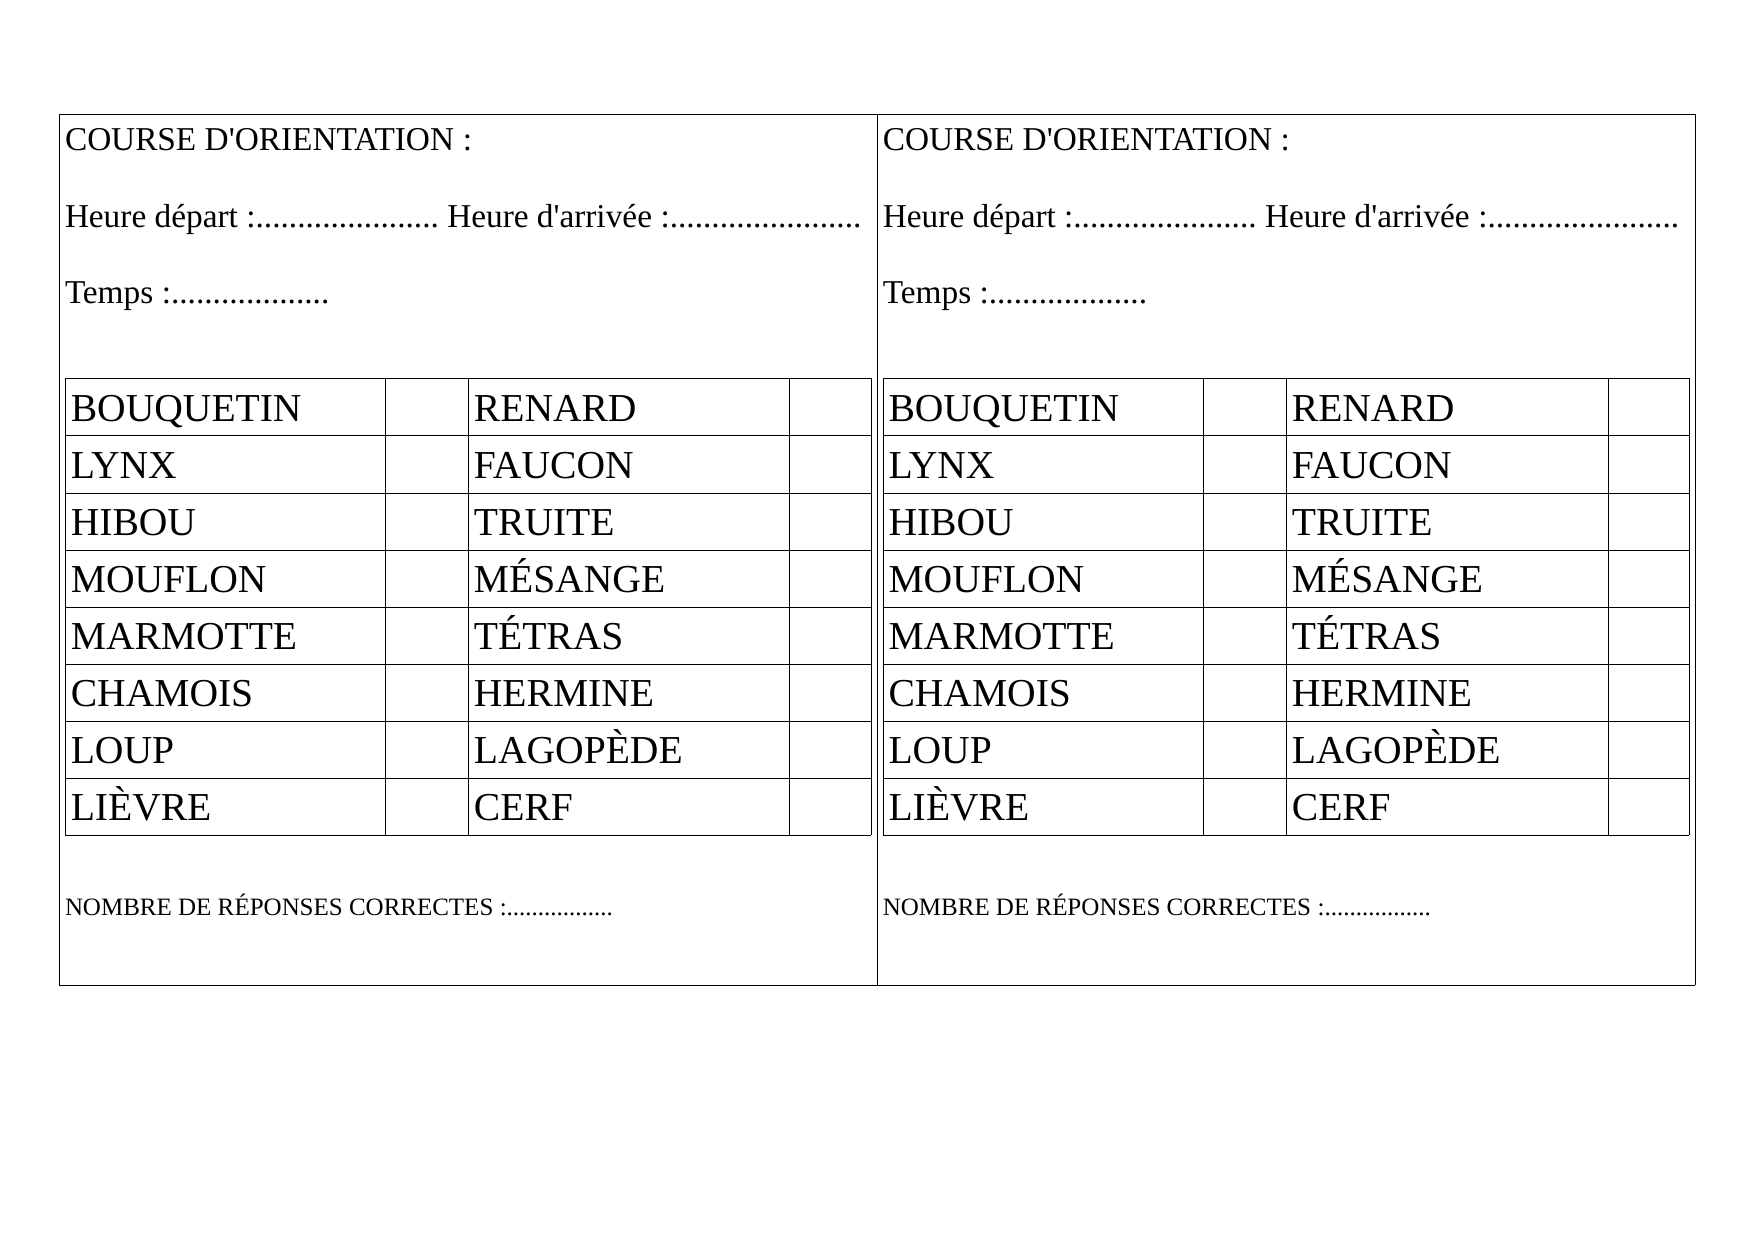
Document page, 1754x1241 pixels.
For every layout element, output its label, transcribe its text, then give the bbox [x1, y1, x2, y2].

table_cell [1204, 494, 1286, 549]
table_cell LYNX [66, 436, 385, 492]
table_cell [1609, 722, 1689, 778]
table_cell [1204, 551, 1286, 607]
table_cell [790, 551, 871, 607]
table_cell [1609, 665, 1689, 721]
table_header COURSE D'ORIENTATION : Heure départ :...................... Heure d'arrivée :....................... Temps :................... NOMBRE DE RÉPONSES CORRECTES :................. [878, 115, 1695, 984]
table_cell [386, 722, 468, 778]
table_cell [1609, 494, 1689, 549]
table_header RENARD [469, 379, 789, 435]
table_cell TÉTRAS [469, 608, 789, 664]
table_cell [1204, 436, 1286, 492]
table_cell [1204, 608, 1286, 664]
table_cell CERF [469, 779, 789, 835]
table_header [1609, 379, 1689, 435]
table_cell MÉSANGE [469, 551, 789, 607]
table_cell HERMINE [469, 665, 789, 721]
table_cell MÉSANGE [1287, 551, 1608, 607]
table_cell [790, 494, 871, 549]
table_header [1204, 379, 1286, 435]
table_cell LOUP [884, 722, 1203, 778]
table_cell [386, 551, 468, 607]
table_cell [1609, 551, 1689, 607]
table_cell [1204, 665, 1286, 721]
table_header BOUQUETIN [66, 379, 385, 435]
table_cell LOUP [66, 722, 385, 778]
table_cell [1609, 436, 1689, 492]
table_cell [386, 779, 468, 835]
table_cell [386, 436, 468, 492]
table_cell TRUITE [469, 494, 789, 549]
table_cell MARMOTTE [884, 608, 1203, 664]
table_cell HIBOU [884, 494, 1203, 549]
table_cell CHAMOIS [884, 665, 1203, 721]
table_cell FAUCON [469, 436, 789, 492]
table_cell [1609, 608, 1689, 664]
table_cell [1609, 779, 1689, 835]
table_cell TRUITE [1287, 494, 1608, 549]
table_cell MOUFLON [884, 551, 1203, 607]
table_header [386, 379, 468, 435]
table_cell FAUCON [1287, 436, 1608, 492]
table_cell HIBOU [66, 494, 385, 549]
table_cell [386, 608, 468, 664]
table_cell [1204, 779, 1286, 835]
table_cell TÉTRAS [1287, 608, 1608, 664]
table_header BOUQUETIN [884, 379, 1203, 435]
table_cell [790, 722, 871, 778]
table_cell HERMINE [1287, 665, 1608, 721]
table_header [790, 379, 871, 435]
table_cell [1204, 722, 1286, 778]
table_cell [790, 665, 871, 721]
table_header RENARD [1287, 379, 1608, 435]
table_cell LAGOPÈDE [1287, 722, 1608, 778]
table_header [59, 59, 877, 114]
table_header [877, 59, 1695, 114]
table_cell [790, 436, 871, 492]
table_cell [386, 494, 468, 549]
table_cell LYNX [884, 436, 1203, 492]
table_cell [790, 608, 871, 664]
table_header COURSE D'ORIENTATION : Heure départ :...................... Heure d'arrivée :....................... Temps :................... NOMBRE DE RÉPONSES CORRECTES :................. [60, 115, 877, 984]
table_cell MARMOTTE [66, 608, 385, 664]
table_cell CERF [1287, 779, 1608, 835]
table_cell MOUFLON [66, 551, 385, 607]
table_cell CHAMOIS [66, 665, 385, 721]
table_cell LIÈVRE [884, 779, 1203, 835]
table_cell LAGOPÈDE [469, 722, 789, 778]
table_cell [386, 665, 468, 721]
table_cell [790, 779, 871, 835]
table_cell LIÈVRE [66, 779, 385, 835]
